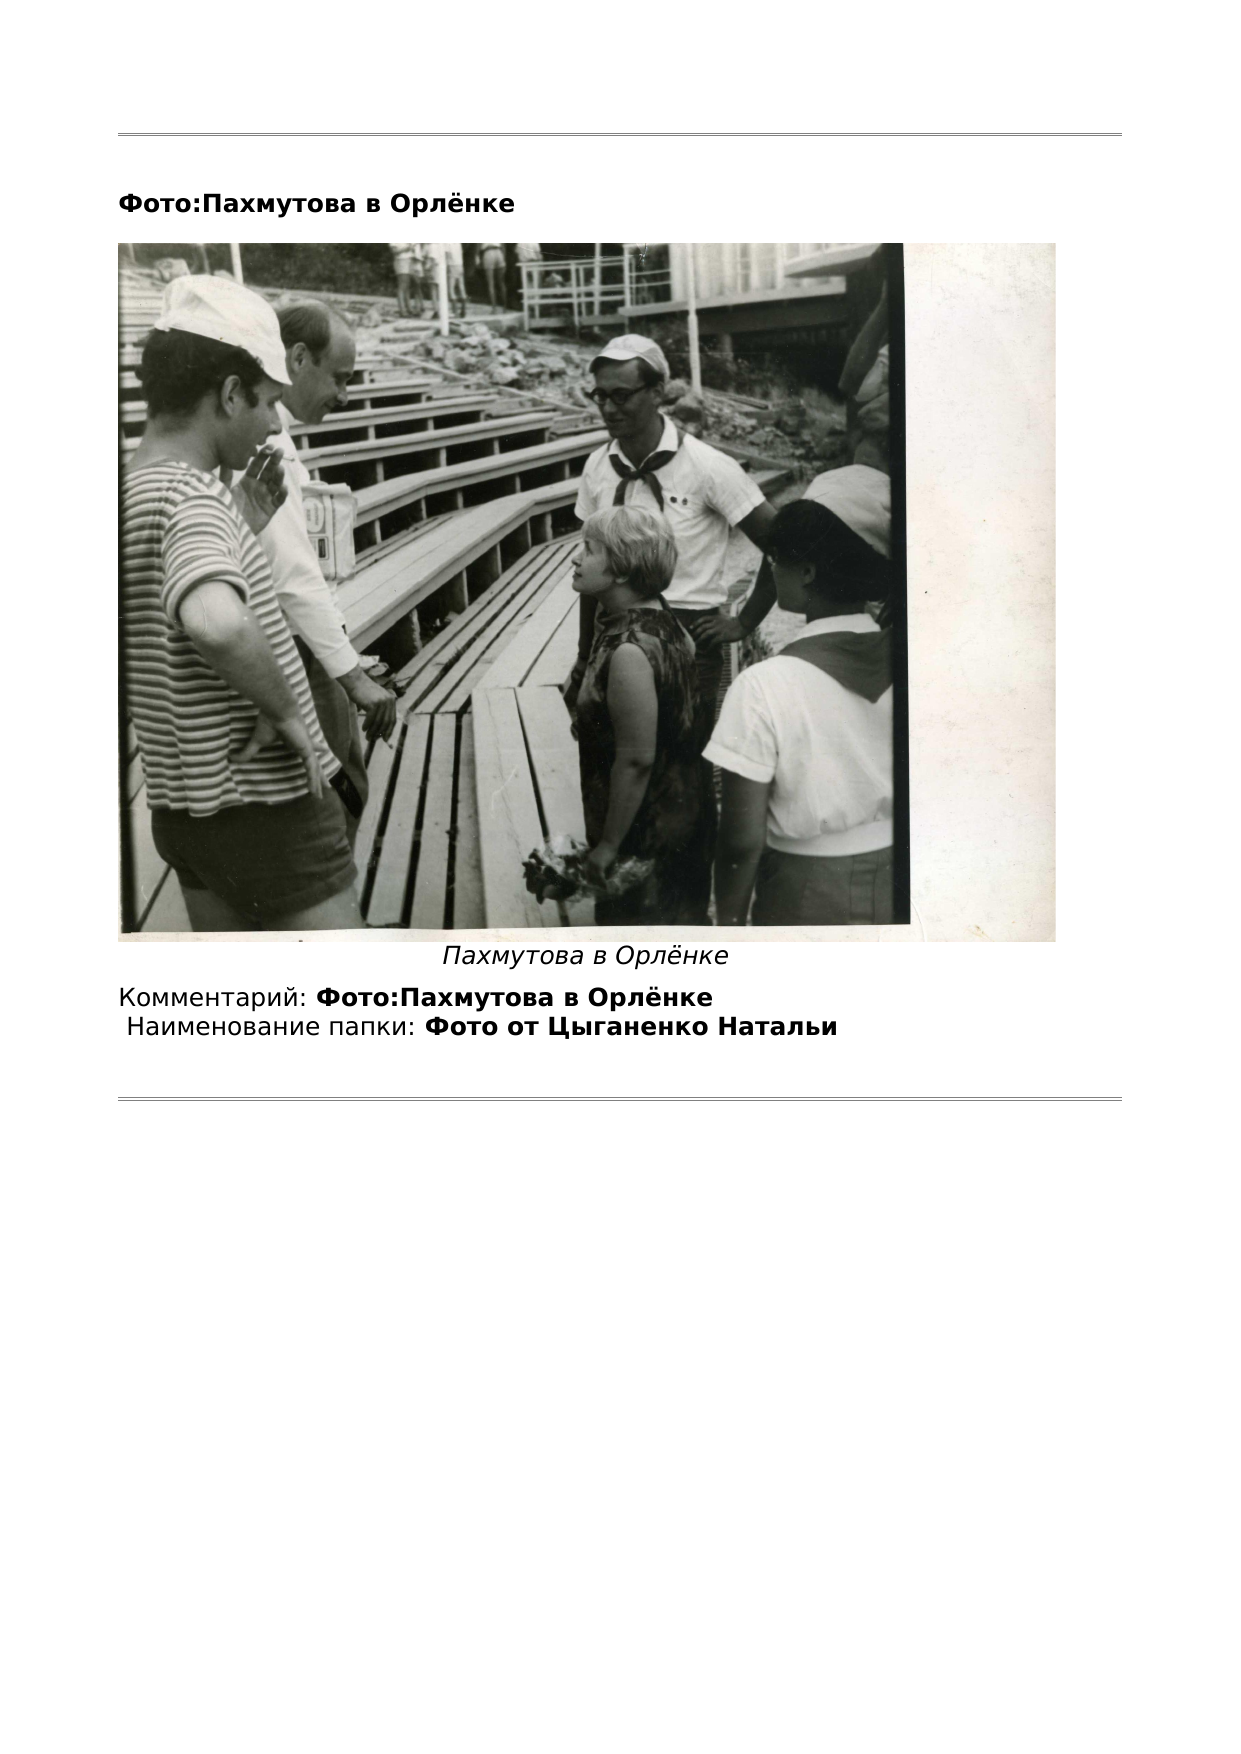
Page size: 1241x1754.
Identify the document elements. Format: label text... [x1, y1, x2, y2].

picture [118, 243, 1056, 942]
subtitle Фото:Пахмутова в Орлёнке [118, 189, 1122, 219]
text Комментарий: Фото:Пахмутова в Орлёнке Наименование папки: Фото от Цыганенко Натальи [118, 983, 1122, 1070]
text Пахмутова в Орлёнке [118, 942, 1056, 970]
